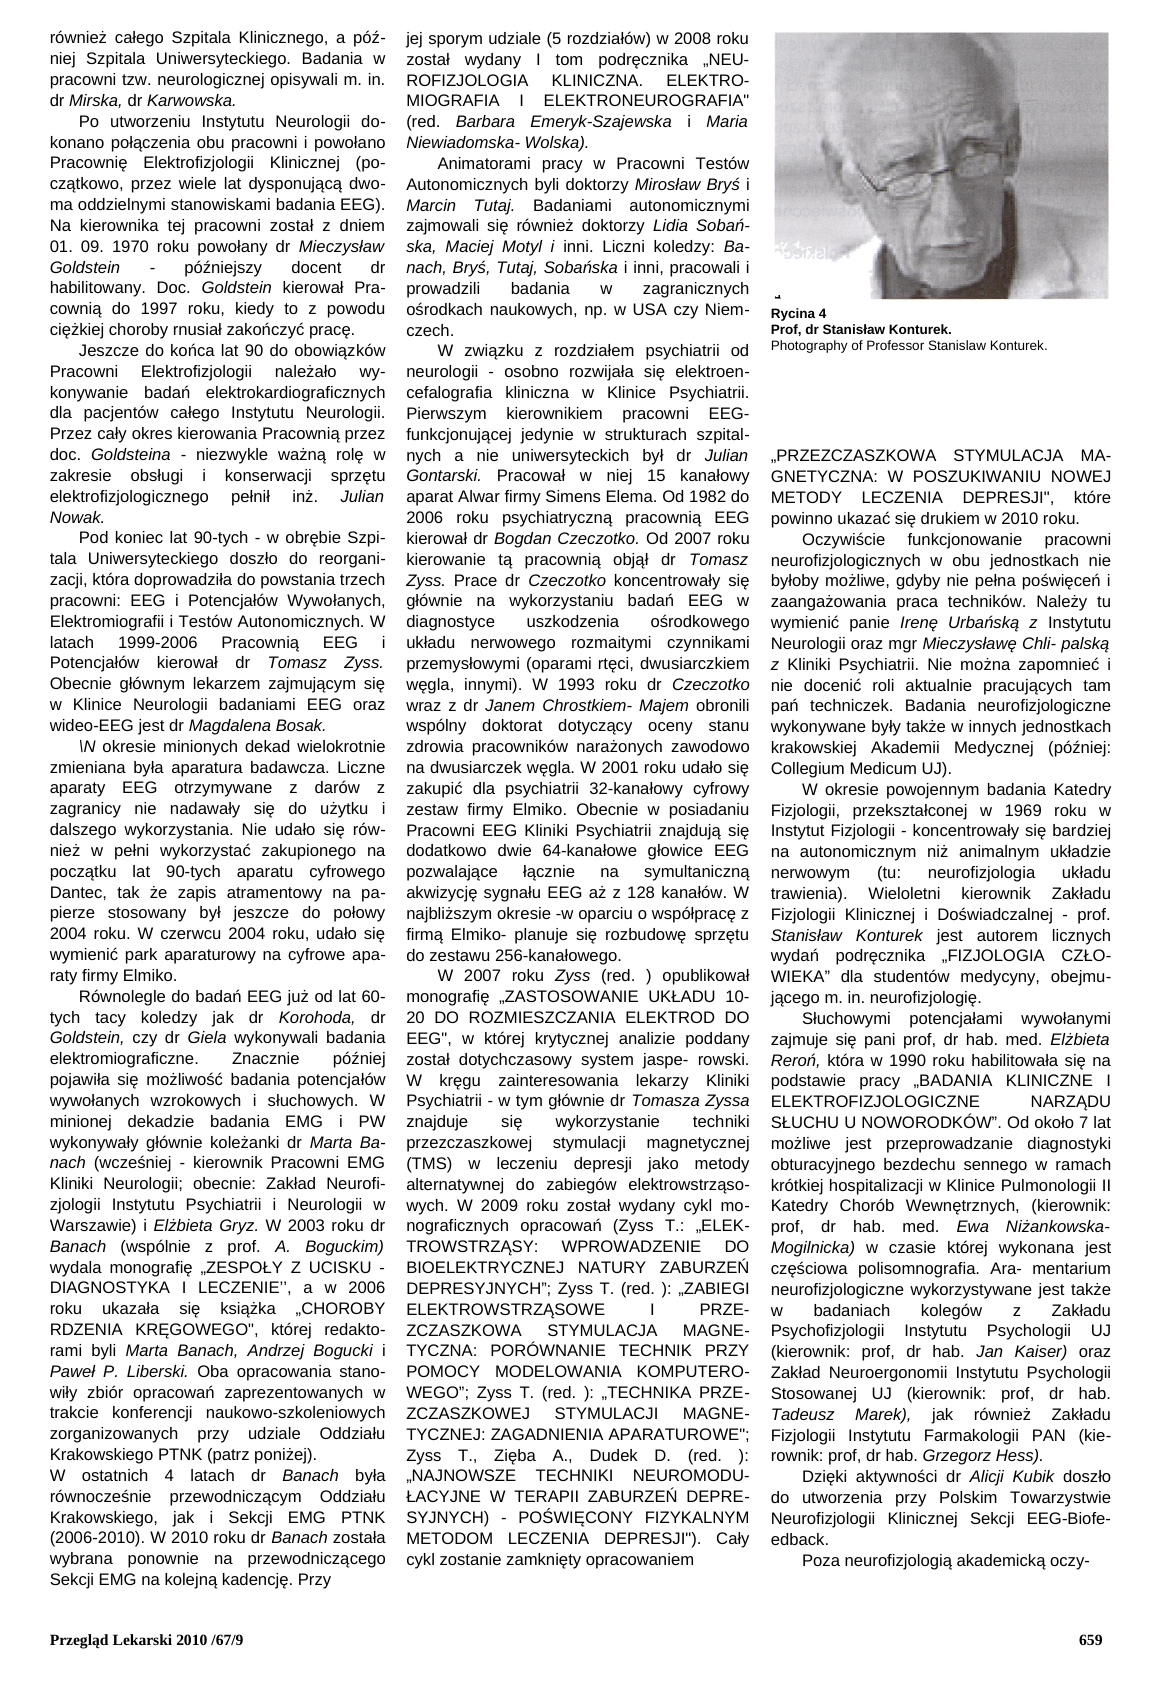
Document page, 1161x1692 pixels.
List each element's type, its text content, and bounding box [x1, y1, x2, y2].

text jej sporym udziale (5 rozdziałów) w 2008 roku został wydany I tom podręcznika „NEU- ROFIZJOLOGIA KLINICZNA. ELEKTRO- MIOGRAFIA I ELEKTRONEUROGRAFIA" (red. Barbara Emeryk-Szajewska i Maria Niewiadomska- Wolska). [406, 29, 749, 152]
text Poza neurofizjologią akademicką oczy- [771, 1550, 1111, 1569]
text Przegląd Lekarski 2010 /67/9 [49, 1630, 276, 1648]
text Słuchowymi potencjałami wywołanymi zajmuje się pani prof, dr hab. med. Elżbieta Reroń, która w 1990 roku habilitowała się na podstawie pracy „BADANIA KLINICZNE I ELEKTROFIZJOLOGICZNE NARZĄDU SŁUCHU U NOWORODKÓW”. Od około 7 lat możliwe jest przeprowadzanie diagnosty­ki obturacyjnego bezdechu sennego w ra­mach krótkiej hospitalizacji w Klinice Pul­monologii II Katedry Chorób Wewnętrznych, (kierownik: prof, dr hab. med. Ewa Niżan­kowska-Mogilnicka) w czasie której wyko­nana jest częściowa polisomnografia. Ara- mentarium neurofizjologiczne wykorzysty­wane jest także w badaniach kolegów z Zakładu Psychofizjologii Instytutu Psycho­logii UJ (kierownik: prof, dr hab. Jan Kaiser) oraz Zakład Neuroergonomii Instytutu Psy­chologii Stosowanej UJ (kierownik: prof, dr hab. Tadeusz Marek), jak również Zakładu Fizjologii Instytutu Farmakologii PAN (kie­rownik: prof, dr hab. Grzegorz Hess). [771, 1009, 1111, 1465]
text W związku z rozdziałem psychiatrii od neurologii - osobno rozwijała się elektroen­cefalografia kliniczna w Klinice Psychiatrii. Pierwszym kierownikiem pracowni EEG- funkcjonującej jedynie w strukturach szpital­nych a nie uniwersyteckich był dr Julian Gontarski. Pracował w niej 15 kanałowy aparat Alwar firmy Simens Elema. Od 1982 do 2006 roku psychiatryczną pracownią EEG kierował dr Bogdan Czeczotko. Od 2007 roku kierowanie tą pracownią objął dr Tomasz Zyss. Prace dr Czeczotko koncen­trowały się głównie na wykorzystaniu badań EEG w diagnostyce uszkodzenia ośrodko­wego układu nerwowego rozmaitymi czyn­nikami przemysłowymi (oparami rtęci, dwu­siarczkiem węgla, innymi). W 1993 roku dr Czeczotko wraz z dr Janem Chrostkiem- Majem obronili wspólny doktorat dotyczący oceny stanu zdrowia pracowników narażo­nych zawodowo na dwusiarczek węgla. W 2001 roku udało się zakupić dla psychiatrii 32-kanałowy cyfrowy zestaw firmy Elmiko. Obecnie w posiadaniu Pracowni EEG Klini­ki Psychiatrii znajdują się dodatkowo dwie 64-kanałowe głowice EEG pozwalające łącz­nie na symultaniczną akwizycję sygnału EEG aż z 128 kanałów. W najbliższym okre­sie -w oparciu o współpracę z firmą Elmiko- planuje się rozbudowę sprzętu do zestawu 256-kanałowego. [406, 341, 749, 964]
text również całego Szpitala Klinicznego, a póź­niej Szpitala Uniwersyteckiego. Badania w pracowni tzw. neurologicznej opisywali m. in. dr Mirska, dr Karwowska. [49, 28, 386, 110]
picture [773, 31, 1109, 301]
text Równolegle do badań EEG już od lat 60-tych tacy koledzy jak dr Korohoda, dr Goldstein, czy dr Giela wykonywali bada­nia elektromiograficzne. Znacznie później pojawiła się możliwość badania potencja­łów wywołanych wzrokowych i słuchowych. W minionej dekadzie badania EMG i PW wykonywały głównie koleżanki dr Marta Ba­nach (wcześniej - kierownik Pracowni EMG Kliniki Neurologii; obecnie: Zakład Neurofi- zjologii Instytutu Psychiatrii i Neurologii w Warszawie) i Elżbieta Gryz. W 2003 roku dr Banach (wspólnie z prof. A. Boguckim) wydala monografię „ZESPOŁY Z UCISKU - DIAGNOSTYKA I LECZENIE’’, a w 2006 roku ukazała się książka „CHOROBY RDZENIA KRĘGOWEGO", której redakto­rami byli Marta Banach, Andrzej Bogucki i Paweł P. Liberski. Oba opracowania stano­wiły zbiór opracowań zaprezentowanych w trakcie konferencji naukowo-szkoleniowych zorganizowanych przy udziale Oddziału Krakowskiego PTNK (patrz poniżej). [49, 987, 386, 1464]
text Pod koniec lat 90-tych - w obrębie Szpi­tala Uniwersyteckiego doszło do reorgani­zacji, która doprowadziła do powstania trzech pracowni: EEG i Potencjałów Wywo­łanych, Elektromiografii i Testów Autono­micznych. W latach 1999-2006 Pracownią EEG i Potencjałów kierował dr Tomasz Zyss. Obecnie głównym lekarzem zajmującym się w Klinice Neurologii badaniami EEG oraz wideo-EEG jest dr Magdalena Bosak. [49, 528, 386, 735]
text Po utworzeniu Instytutu Neurologii do­konano połączenia obu pracowni i powoła­no Pracownię Elektrofizjologii Klinicznej (po­czątkowo, przez wiele lat dysponującą dwo­ma oddzielnymi stanowiskami badania EEG). Na kierownika tej pracowni został z dniem 01. 09. 1970 roku powołany dr Mie­czysław Goldstein - późniejszy docent dr habilitowany. Doc. Goldstein kierował Pra­cownią do 1997 roku, kiedy to z powodu ciężkiej choroby rnusiał zakończyć pracę. [49, 112, 386, 339]
text W okresie powojennym badania Kate­dry Fizjologii, przekształconej w 1969 roku w Instytut Fizjologii - koncentrowały się bar­dziej na autonomicznym niż animalnym układzie nerwowym (tu: neurofizjologia ukła­du trawienia). Wieloletni kierownik Zakładu Fizjologii Klinicznej i Doświadczalnej - prof. Stanisław Konturek jest autorem licznych wydań podręcznika „FIZJOLOGIA CZŁO­WIEKA” dla studentów medycyny, obejmu­jącego m. in. neurofizjologię. [771, 779, 1111, 1007]
text Prof, dr Stanisław Konturek. [771, 322, 1111, 337]
text Dzięki aktywności dr Alicji Kubik doszło do utworzenia przy Polskim Towarzystwie Neurofizjologii Klinicznej Sekcji EEG-Biofe- edback. [771, 1467, 1111, 1549]
text \N okresie minionych dekad wielokrot­nie zmieniana była aparatura badawcza. Liczne aparaty EEG otrzymywane z darów z zagranicy nie nadawały się do użytku i dalszego wykorzystania. Nie udało się rów­nież w pełni wykorzystać zakupionego na początku lat 90-tych aparatu cyfrowego Dantec, tak że zapis atramentowy na pa­pierze stosowany był jeszcze do połowy 2004 roku. W czerwcu 2004 roku, udało się wymienić park aparaturowy na cyfrowe apa­raty firmy Elmiko. [49, 737, 386, 985]
text Rycina 4 [771, 306, 1111, 322]
text W 2007 roku Zyss (red. ) opublikował monografię „ZASTOSOWANIE UKŁADU 10-20 DO ROZMIESZCZANIA ELEKTROD DO EEG", w której krytycznej analizie pod­dany został dotychczasowy system jaspe- rowski. W kręgu zainteresowania lekarzy Kliniki Psychiatrii - w tym głównie dr Toma­sza Zyssa znajduje się wykorzystanie tech­niki przezczaszkowej stymulacji magnetycz­nej (TMS) w leczeniu depresji jako metody alternatywnej do zabiegów elektrowstrząso­wych. W 2009 roku został wydany cykl mo­nograficznych opracowań (Zyss T.: „ELEK­TROWSTRZĄSY: WPROWADZENIE DO BIOELEKTRYCZNEJ NATURY ZABURZEŃ DEPRESYJNYCH”; Zyss T. (red. ): „ZABIE­GI ELEKTROWSTRZĄSOWE I PRZE- ZCZASZKOWA STYMULACJA MAGNE­TYCZNA: PORÓWNANIE TECHNIK PRZY POMOCY MODELOWANIA KOMPUTERO­WEGO”; Zyss T. (red. ): „TECHNIKA PRZE­ZCZASZKOWEJ STYMULACJI MAGNE­TYCZNEJ: ZAGADNIENIA APARATURO­WE"; Zyss T., Zięba A., Dudek D. (red. ): „NAJNOWSZE TECHNIKI NEUROMODU- ŁACYJNE W TERAPII ZABURZEŃ DEPRE­SYJNYCH) - POŚWIĘCONY FIZYKALNYM METODOM LECZENIA DEPRESJI"). Cały cykl zostanie zamknięty opracowaniem [406, 966, 749, 1569]
text 659 [1079, 1631, 1109, 1649]
text „PRZEZCZASZKOWA STYMULACJA MA­GNETYCZNA: W POSZUKIWANIU NO­WEJ METODY LECZENIA DEPRESJI", któ­re powinno ukazać się drukiem w 2010 roku. [771, 446, 1111, 528]
text Animatorami pracy w Pracowni Testów Autonomicznych byli doktorzy Mirosław Bryś i Marcin Tutaj. Badaniami autonomicznymi zajmowali się również doktorzy Lidia Sobań­ska, Maciej Motyl i inni. Liczni koledzy: Ba­nach, Bryś, Tutaj, Sobańska i inni, praco­wali i prowadzili badania w zagranicznych ośrodkach naukowych, np. w USA czy Niem­czech. [406, 154, 749, 339]
text W ostatnich 4 latach dr Banach była równocześnie przewodniczącym Oddziału Krakowskiego, jak i Sekcji EMG PTNK (2006-2010). W 2010 roku dr Banach zo­stała wybrana ponownie na przewodniczą­cego Sekcji EMG na kolejną kadencję. Przy [49, 1466, 386, 1589]
text Photography of Professor Stanislaw Konturek. [771, 337, 1111, 353]
text Oczywiście funkcjonowanie pracowni neurofizjologicznych w obu jednostkach nie byłoby możliwe, gdyby nie pełna poświęceń i zaangażowania praca techników. Należy tu wymienić panie Irenę Urbańską z Insty­tutu Neurologii oraz mgr Mieczysławę Chli- palską z Kliniki Psychiatrii. Nie można za­pomnieć i nie docenić roli aktualnie pracu­jących tam pań techniczek. Badania neuro­fizjologiczne wykonywane były także w in­nych jednostkach krakowskiej Akademii Medycznej (później: Collegium Medicum UJ). [771, 529, 1111, 778]
text Jeszcze do końca lat 90 do obowiąz­ków Pracowni Elektrofizjologii należało wy­konywanie badań elektrokardiograficznych dla pacjentów całego Instytutu Neurologii. Przez cały okres kierowania Pracownią przez doc. Goldsteina - niezwykle ważną rolę w zakresie obsługi i konserwacji sprzę­tu elektrofizjologicznego pełnił inż. Julian Nowak. [49, 341, 386, 527]
